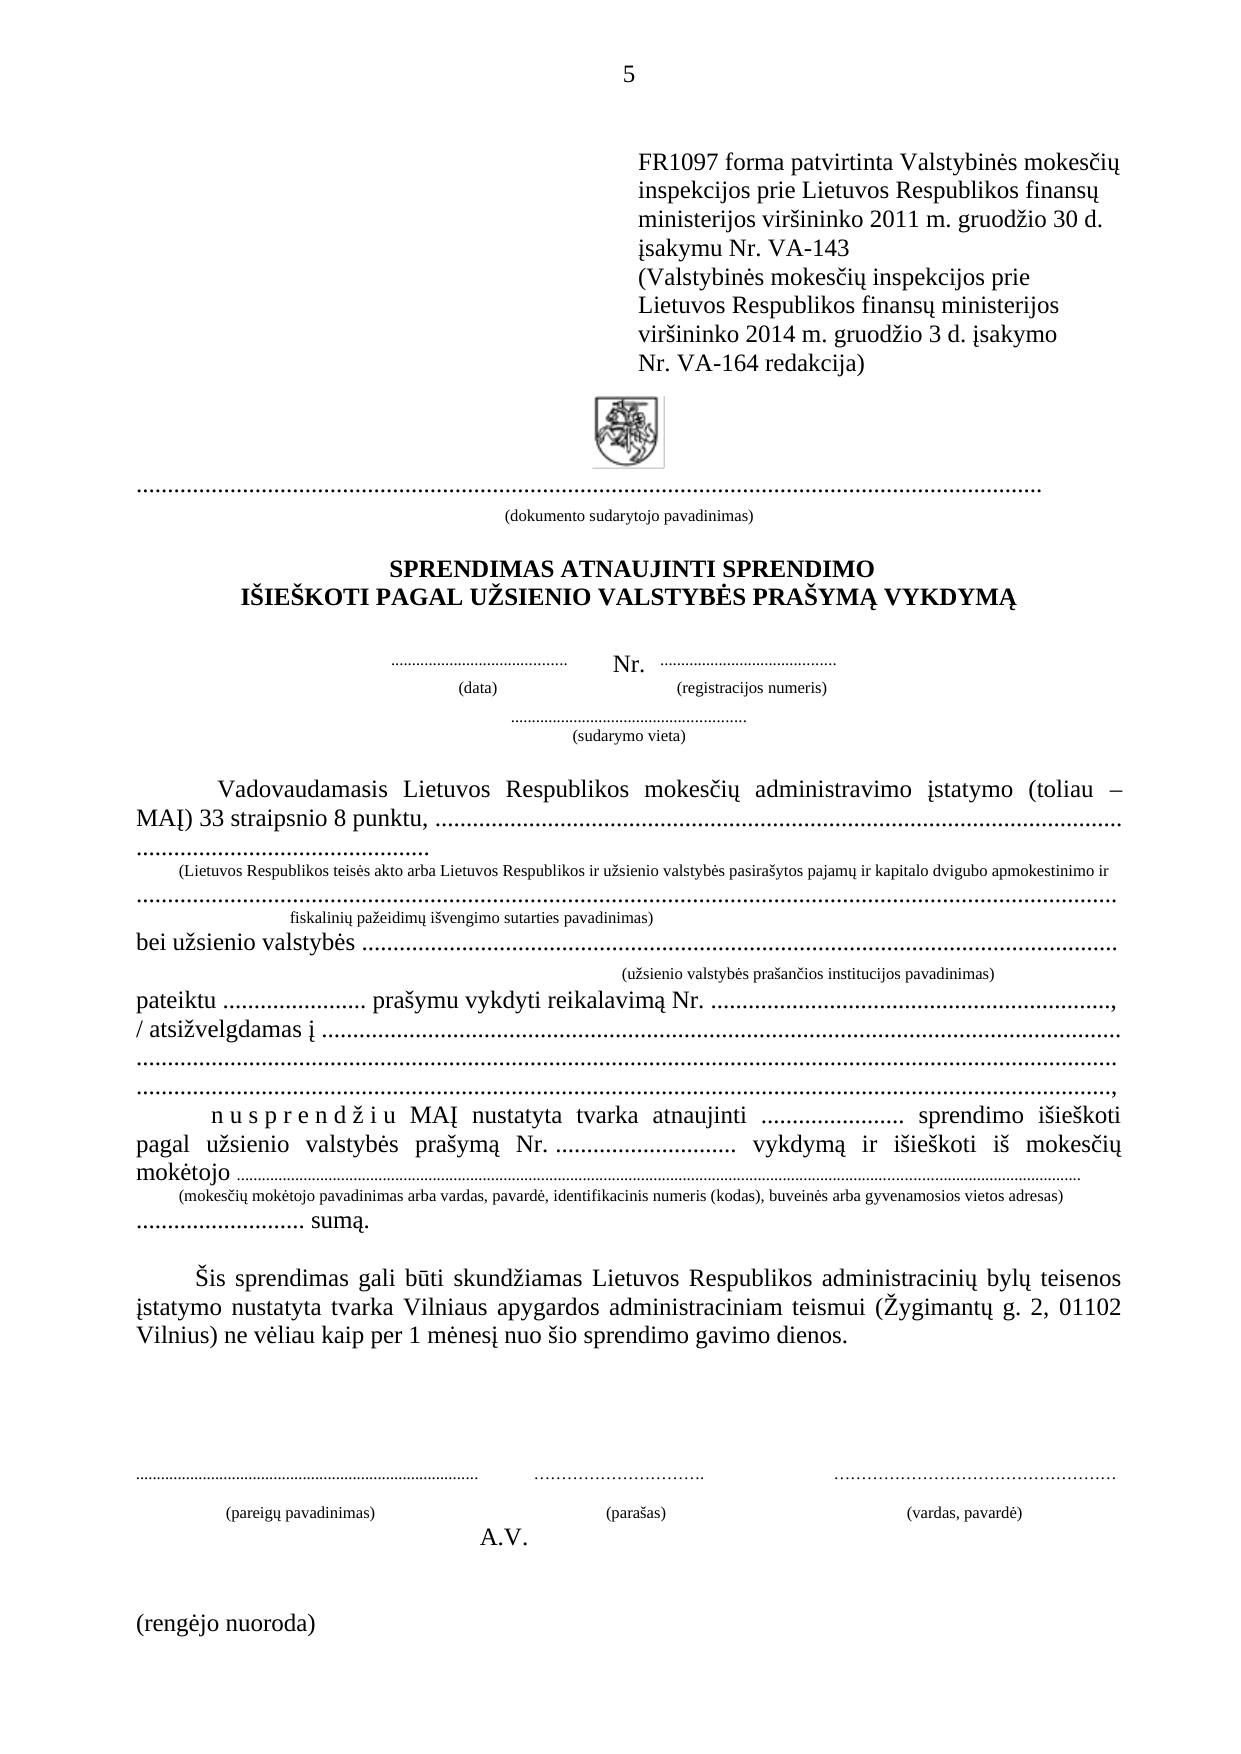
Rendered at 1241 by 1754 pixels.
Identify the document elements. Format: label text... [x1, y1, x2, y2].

text (Valstybinės mokesčių inspekcijos prie [136, 262, 1122, 291]
text (dokumento sudarytojo pavadinimas) [136, 498, 1122, 525]
text viršininko 2014 m. gruodžio 3 d. įsakymo [136, 319, 1122, 348]
text / atsižvelgdamas į ........................................................................................................................................................................................................................................................................................................................................................................................................................................................., [136, 1014, 1122, 1100]
text ................................................................................................................................................. [136, 469, 1122, 498]
text Lietuvos Respublikos finansų ministerijos [136, 291, 1122, 319]
text …………………………. …………………………………………… [136, 1464, 1122, 1483]
table_header [660, 650, 867, 678]
text Nr. VA-164 redakcija) [136, 348, 1122, 377]
text (Lietuvos Respublikos teisės akto arba Lietuvos Respublikos ir užsienio valstybės pasirašytos pajamų ir kapitalo dvigubo apmokestinimo ir [136, 860, 1122, 879]
table_header [391, 650, 598, 678]
text ........................... sumą. [136, 1205, 1122, 1234]
text (pareigų pavadinimas) (parašas) (vardas, pavardė) [136, 1502, 1122, 1522]
text ministerijos viršininko 2011 m. gruodžio 30 d. [136, 204, 1122, 233]
text SPRENDIMAS ATNAUJINTI SPRENDIMO [136, 554, 1122, 582]
table_header Nr. [598, 650, 660, 678]
text bei užsienio valstybės ......................................................................................................................... [136, 927, 1122, 956]
text Vadovaudamasis Lietuvos Respublikos mokesčių administravimo įstatymo (toliau – MAĮ) 33 straipsnio 8 punktu, ............................................................................................................................................................. [136, 774, 1122, 860]
text ............................................................................................................................................................. [136, 879, 1122, 908]
text (užsienio valstybės prašančios institucijos pavadinimas) [136, 956, 1122, 985]
text įsakymu Nr. VA-143 [136, 233, 1122, 262]
text IŠIEŠKOTI PAGAL UŽSIENIO VALSTYBĖS PRAŠYMĄ VYKDYMĄ [136, 582, 1122, 611]
text Šis sprendimas gali būti skundžiamas Lietuvos Respublikos administracinių bylų teisenos įstatymo nustatyta tvarka Vilniaus apygardos administraciniam teismui (Žygimantų g. 2, 01102 Vilnius) ne vėliau kaip per 1 mėnesį nuo šio sprendimo gavimo dienos. [136, 1263, 1122, 1349]
text inspekcijos prie Lietuvos Respublikos finansų [136, 176, 1122, 204]
table_cell (sudarymo vieta) [391, 726, 867, 745]
text A.V. [136, 1522, 1122, 1550]
table_cell [598, 678, 660, 707]
table_cell [391, 707, 867, 726]
text fiskalinių pažeidimų išvengimo sutarties pavadinimas) [136, 908, 1122, 927]
table_cell (registracijos numeris) [660, 678, 867, 707]
text (mokesčių mokėtojo pavadinimas arba vardas, pavardė, identifikacinis numeris (kodas), buveinės arba gyvenamosios vietos adresas) [136, 1186, 1122, 1205]
table_cell (data) [391, 678, 598, 707]
text n u s p r e n d ž i u MAĮ nustatyta tvarka atnaujinti ....................... sprendimo išieškoti pagal užsienio valstybės prašymą Nr. ............................. vykdymą ir išieškoti iš mokesčių mokėtojo .................................. [136, 1100, 1122, 1186]
text FR1097 forma patvirtinta Valstybinės mokesčių [136, 147, 1122, 176]
text pateiktu ....................... prašymu vykdyti reikalavimą Nr. ................................................................, [136, 985, 1122, 1014]
text (rengėjo nuoroda) [136, 1608, 1122, 1637]
